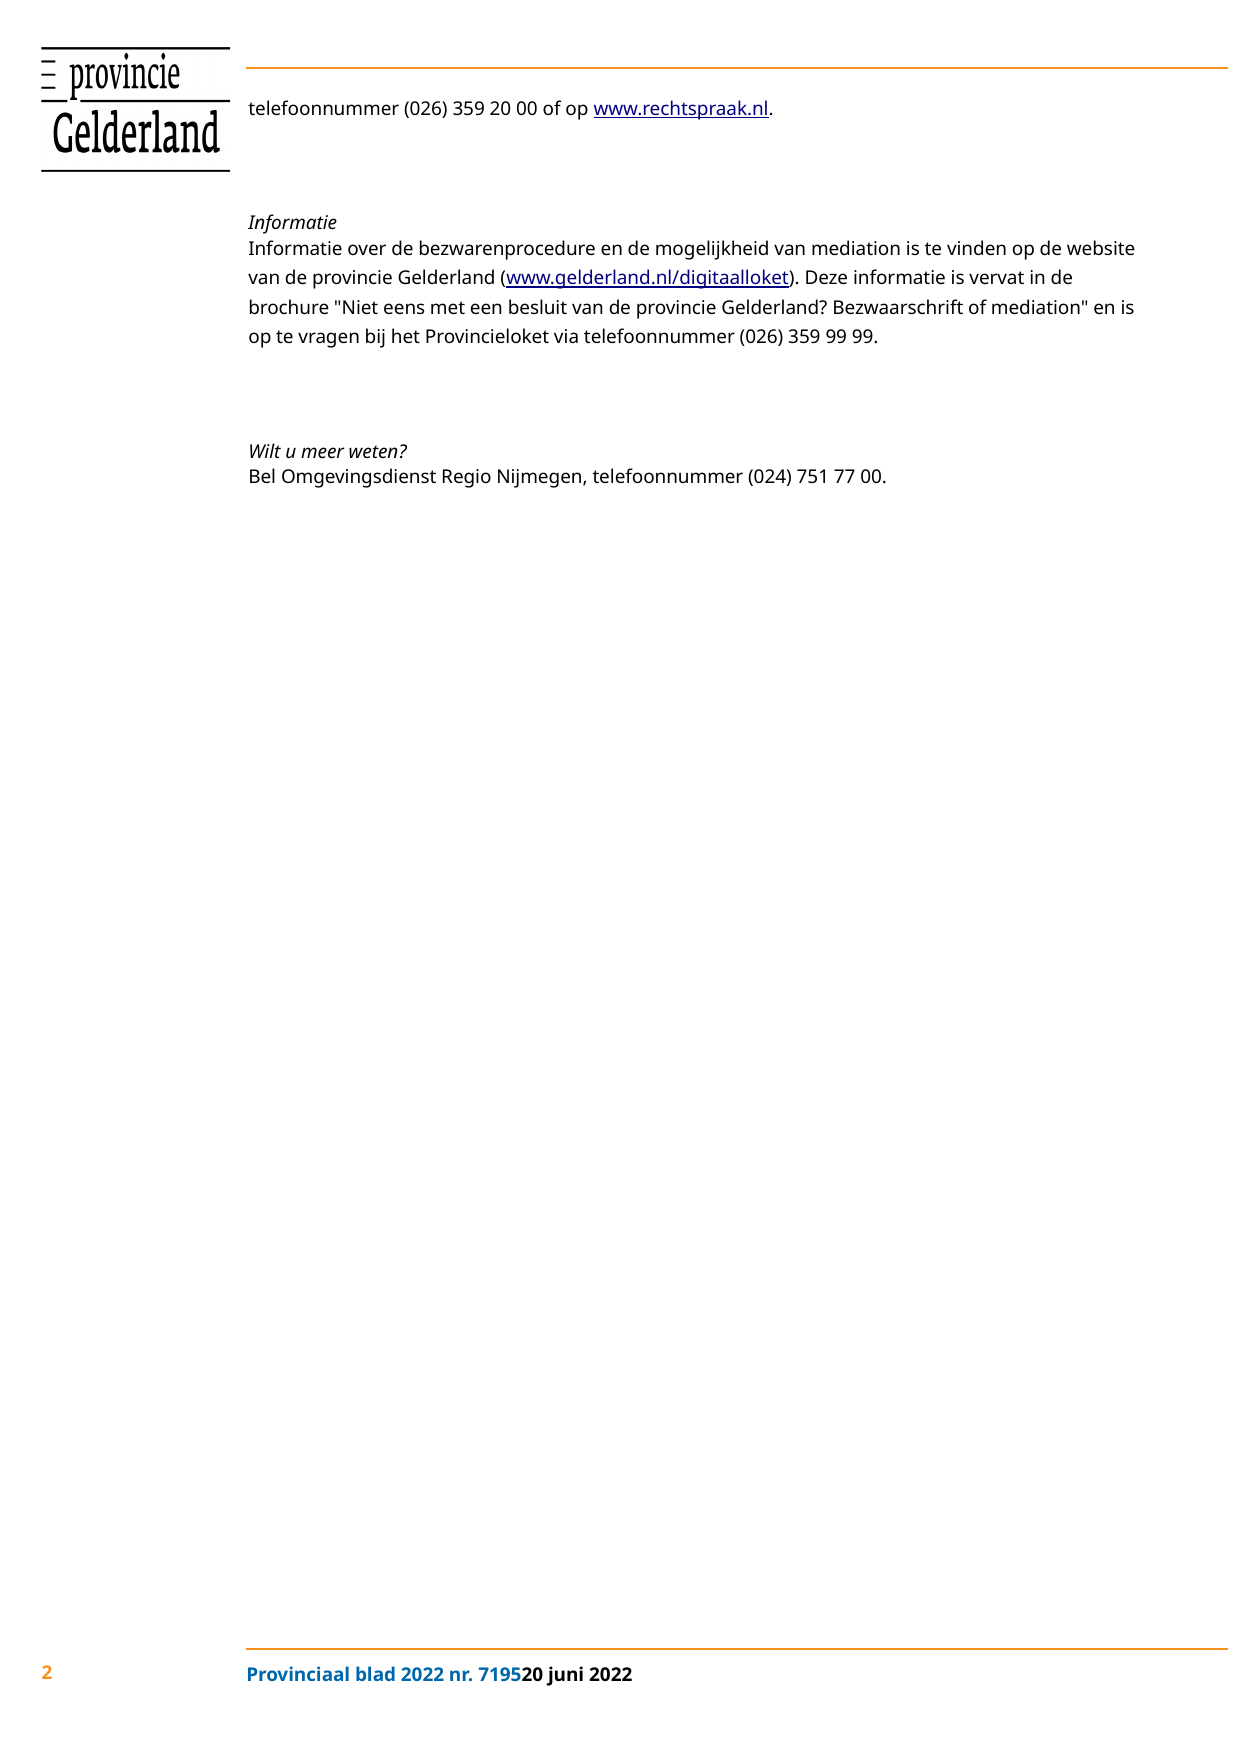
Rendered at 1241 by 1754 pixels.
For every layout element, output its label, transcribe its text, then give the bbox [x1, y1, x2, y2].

text telefoonnummer (026) 359 20 00 of op www.rechtspraak.nl. [248, 95, 1152, 121]
text Informatie [248, 209, 1152, 235]
text Bel Omgevingsdienst Regio Nijmegen, telefoonnummer (024) 751 77 00. [248, 464, 1152, 489]
text Informatie over de bezwarenprocedure en de mogelijkheid van mediation is te vinden op de website van de provincie Gelderland (www.gelderland.nl/digitaalloket). Deze informatie is vervat in de brochure "Niet eens met een besluit van de provincie Gelderland? Bezwaarschrift of mediation" en is op te vragen bij het Provincieloket via telefoonnummer (026) 359 99 99. [248, 235, 1152, 349]
picture [41, 47, 231, 172]
text Wilt u meer weten? [248, 438, 1152, 464]
